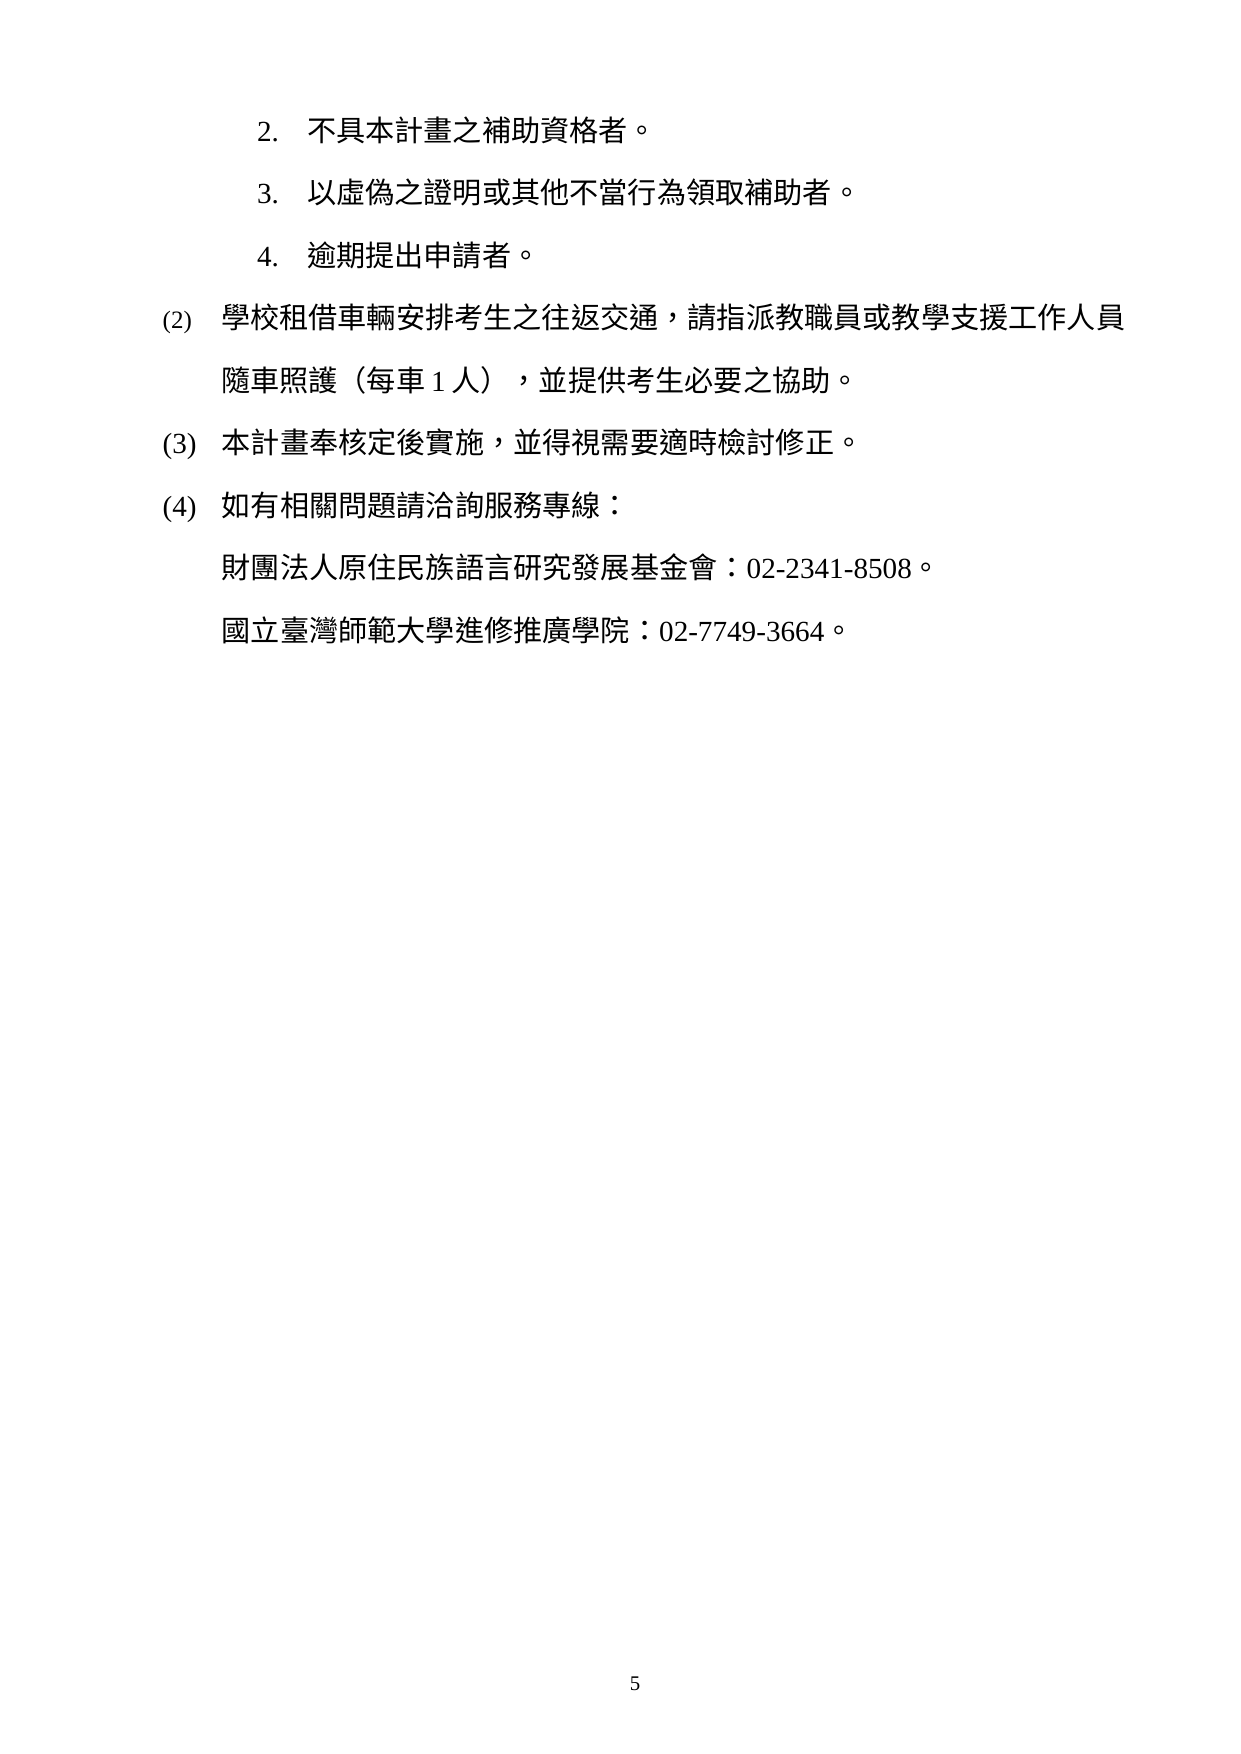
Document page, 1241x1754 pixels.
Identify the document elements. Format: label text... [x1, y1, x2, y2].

text 財團法人原住民族語言研究發展基金會：02-2341-8508。 [118, 524, 1152, 587]
list 學校租借車輛安排考生之往返交通，請指派教職員或教學支援工作人員隨車照護（每車1人），並提供考生必要之協助。 [162, 274, 1152, 399]
list 如有相關問題請洽詢服務專線： [162, 462, 1152, 524]
list 以虛偽之證明或其他不當行為領取補助者。 [257, 149, 1152, 212]
list 逾期提出申請者。 [257, 212, 1152, 274]
list 本計畫奉核定後實施，並得視需要適時檢討修正。 [162, 399, 1152, 462]
list 不具本計畫之補助資格者。 [257, 87, 1152, 149]
text 國立臺灣師範大學進修推廣學院：02-7749-3664。 [118, 587, 1152, 649]
